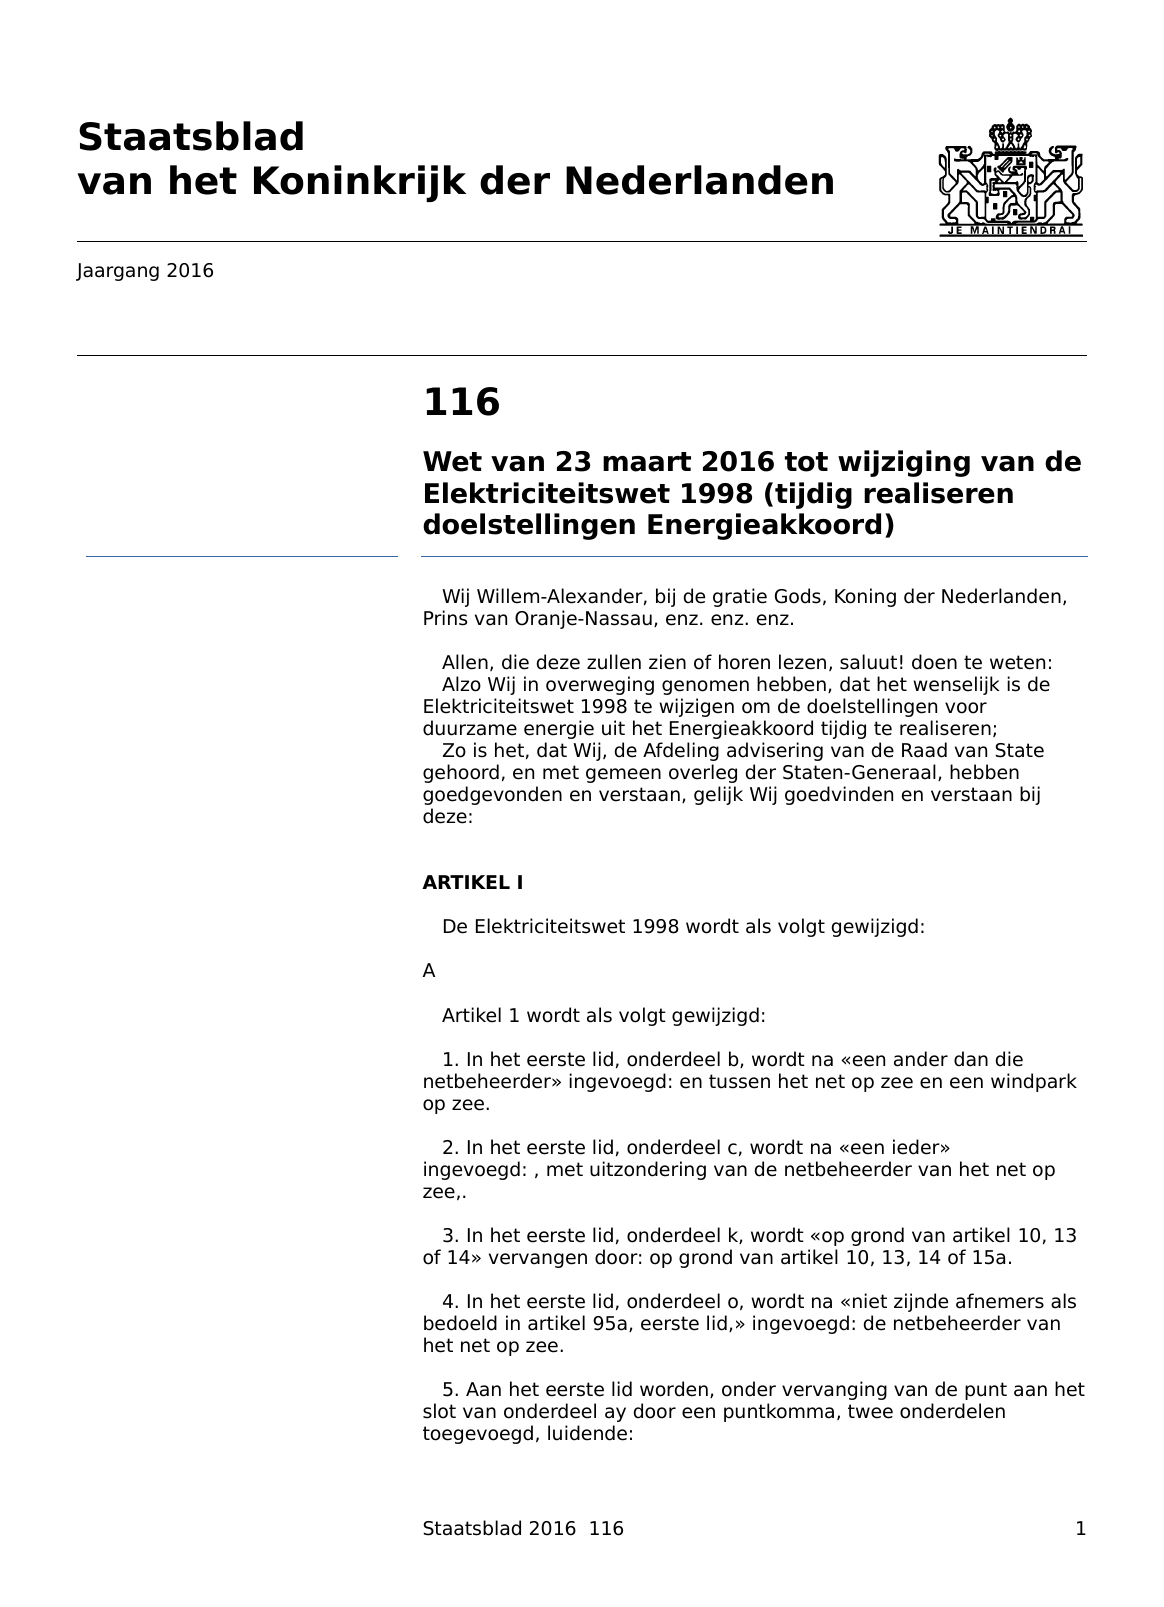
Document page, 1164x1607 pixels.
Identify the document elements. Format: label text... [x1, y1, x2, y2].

text 1. In het eerste lid, onderdeel b, wordt na «een ander dan die netbeheerder» ingevoegd: en tussen het net op zee en een windpark op zee. [422, 1049, 1087, 1114]
text 2. In het eerste lid, onderdeel c, wordt na «een ieder» ingevoegd: , met uitzondering van de netbeheerder van het net op zee,. [422, 1137, 1087, 1203]
table_header [886, 100, 1087, 241]
text Wij Willem-Alexander, bij de gratie Gods, Koning der Nederlanden, Prins van Oranje-Nassau, enz. enz. enz. [422, 586, 1087, 629]
text A [422, 960, 1087, 982]
text Zo is het, dat Wij, de Afdeling advisering van de Raad van State gehoord, en met gemeen overleg der Staten-Generaal, hebben goedgevonden en verstaan, gelijk Wij goedvinden en verstaan bij deze: [422, 740, 1087, 828]
table_cell Jaargang 2016 [77, 242, 1087, 355]
text 3. In het eerste lid, onderdeel k, wordt «op grond van artikel 10, 13 of 14» vervangen door: op grond van artikel 10, 13, 14 of 15a. [422, 1225, 1087, 1269]
text 4. In het eerste lid, onderdeel o, wordt na «niet zijnde afnemers als bedoeld in artikel 95a, eerste lid,» ingevoegd: de netbeheerder van het net op zee. [422, 1291, 1087, 1357]
text Alzo Wij in overweging genomen hebben, dat het wenselijk is de Elektriciteitswet 1998 te wijzigen om de doelstellingen voor duurzame energie uit het Energieakkoord tijdig te realiseren; [422, 674, 1087, 740]
text Allen, die deze zullen zien of horen lezen, saluut! doen te weten: [422, 652, 1087, 674]
table_header Staatsblad van het Koninkrijk der Nederlanden [77, 100, 886, 241]
picture [936, 115, 1087, 240]
text 5. Aan het eerste lid worden, onder vervanging van de punt aan het slot van onderdeel ay door een puntkomma, twee onderdelen toegevoegd, luidende: [422, 1379, 1087, 1445]
subtitle ARTIKEL I [422, 872, 1087, 894]
text Wet van 23 maart 2016 tot wijziging van de Elektriciteitswet 1998 (tijdig realiseren doelstellingen Energieakkoord) [422, 447, 1087, 541]
text Artikel 1 wordt als volgt gewijzigd: [422, 1004, 1087, 1026]
subtitle 116 [422, 381, 1087, 424]
text De Elektriciteitswet 1998 wordt als volgt gewijzigd: [422, 916, 1087, 938]
